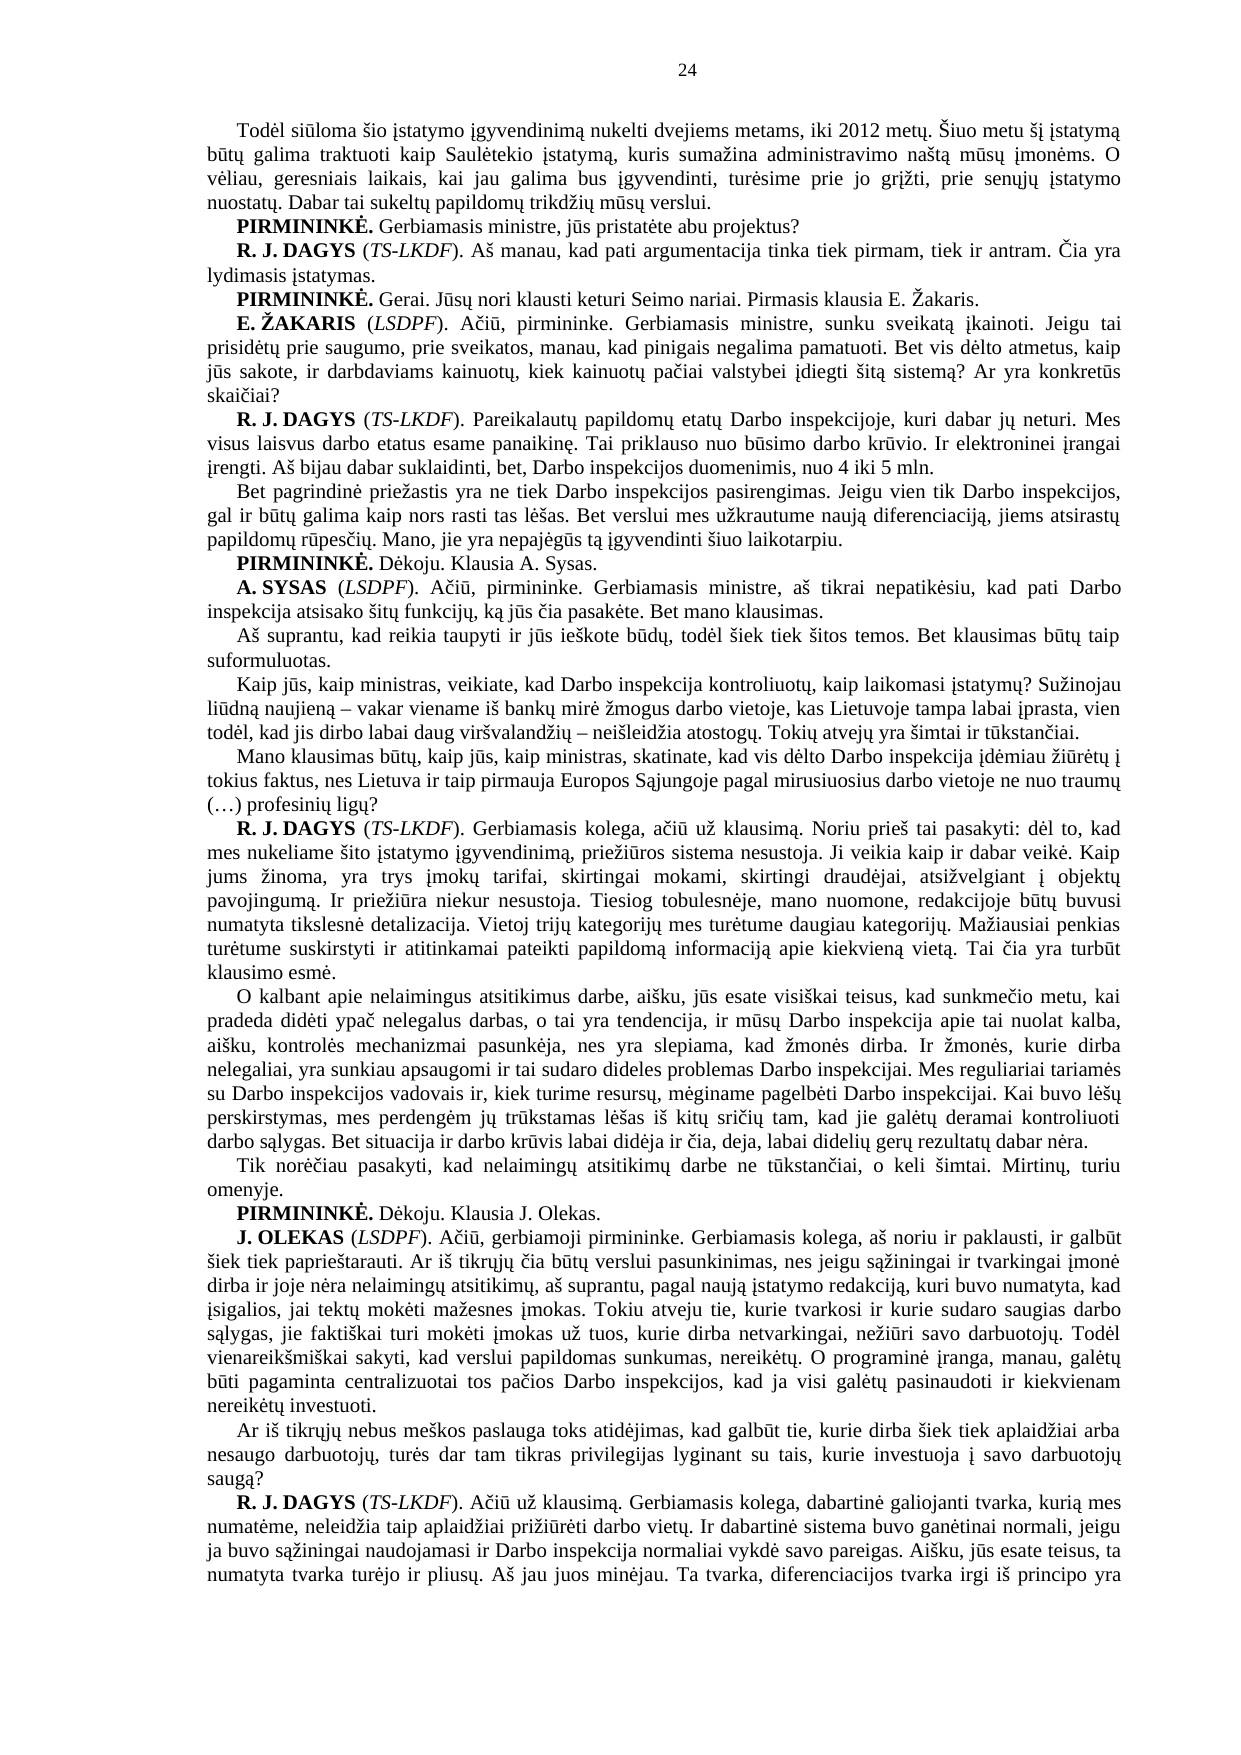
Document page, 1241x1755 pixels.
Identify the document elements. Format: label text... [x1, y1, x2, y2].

text R. J. DAGYS (TS-LKDF). Ačiū už klausimą. Gerbiamasis kolega, dabartinė galiojanti tvarka, kurią mes numatėme, neleidžia taip aplaidžiai prižiūrėti darbo vietų. Ir dabartinė sistema buvo ganėtinai normali, jeigu ja buvo sąžiningai naudojamasi ir Darbo inspekcija normaliai vykdė savo pareigas. Aišku, jūs esate teisus, ta numatyta tvarka turėjo ir pliusų. Aš jau juos minėjau. Ta tvarka, diferenciacijos tvarka irgi iš principo yra [207, 1490, 1122, 1586]
text Todėl siūloma šio įstatymo įgyvendinimą nukelti dvejiems metams, iki 2012 metų. Šiuo metu šį įstatymą būtų galima traktuoti kaip Saulėtekio įstatymą, kuris sumažina administravimo naštą mūsų įmonėms. O vėliau, geresniais laikais, kai jau galima bus įgyvendinti, turėsime prie jo grįžti, prie senųjų įstatymo nuostatų. Dabar tai sukeltų papildomų trikdžių mūsų verslui. [207, 118, 1122, 214]
text Mano klausimas būtų, kaip jūs, kaip ministras, skatinate, kad vis dėlto Darbo inspekcija įdėmiau žiūrėtų į tokius faktus, nes Lietuva ir taip pirmauja Europos Sąjungoje pagal mirusiuosius darbo vietoje ne nuo traumų (…) profesinių ligų? [207, 744, 1122, 816]
text R. J. DAGYS (TS-LKDF). Aš manau, kad pati argumentacija tinka tiek pirmam, tiek ir antram. Čia yra lydimasis įstatymas. [207, 238, 1122, 287]
text Tik norėčiau pasakyti, kad nelaimingų atsitikimų darbe ne tūkstančiai, o keli šimtai. Mirtinų, turiu omenyje. [207, 1153, 1122, 1201]
text PIRMININKĖ. Dėkoju. Klausia J. Olekas. [207, 1201, 1122, 1225]
text O kalbant apie nelaimingus atsitikimus darbe, aišku, jūs esate visiškai teisus, kad sunkmečio metu, kai pradeda didėti ypač nelegalus darbas, o tai yra tendencija, ir mūsų Darbo inspekcija apie tai nuolat kalba, aišku, kontrolės mechanizmai pasunkėja, nes yra slepiama, kad žmonės dirba. Ir žmonės, kurie dirba nelegaliai, yra sunkiau apsaugomi ir tai sudaro dideles problemas Darbo inspekcijai. Mes reguliariai tariamės su Darbo inspekcijos vadovais ir, kiek turime resursų, mėginame pagelbėti Darbo inspekcijai. Kai buvo lėšų perskirstymas, mes perdengėm jų trūkstamas lėšas iš kitų sričių tam, kad jie galėtų deramai kontroliuoti darbo sąlygas. Bet situacija ir darbo krūvis labai didėja ir čia, deja, labai didelių gerų rezultatų dabar nėra. [207, 984, 1122, 1153]
text Kaip jūs, kaip ministras, veikiate, kad Darbo inspekcija kontroliuotų, kaip laikomasi įstatymų? Sužinojau liūdną naujieną – vakar viename iš bankų mirė žmogus darbo vietoje, kas Lietuvoje tampa labai įprasta, vien todėl, kad jis dirbo labai daug viršvalandžių – neišleidžia atostogų. Tokių atvejų yra šimtai ir tūkstančiai. [207, 672, 1122, 744]
text E. ŽAKARIS (LSDPF). Ačiū, pirmininke. Gerbiamasis ministre, sunku sveikatą įkainoti. Jeigu tai prisidėtų prie saugumo, prie sveikatos, manau, kad pinigais negalima pamatuoti. Bet vis dėlto atmetus, kaip jūs sakote, ir darbdaviams kainuotų, kiek kainuotų pačiai valstybei įdiegti šitą sistemą? Ar yra konkretūs skaičiai? [207, 311, 1122, 407]
text Aš suprantu, kad reikia taupyti ir jūs ieškote būdų, todėl šiek tiek šitos temos. Bet klausimas būtų taip suformuluotas. [207, 623, 1122, 672]
text PIRMININKĖ. Gerbiamasis ministre, jūs pristatėte abu projektus? [207, 214, 1122, 238]
text Ar iš tikrųjų nebus meškos paslauga toks atidėjimas, kad galbūt tie, kurie dirba šiek tiek aplaidžiai arba nesaugo darbuotojų, turės dar tam tikras privilegijas lyginant su tais, kurie investuoja į savo darbuotojų saugą? [207, 1417, 1122, 1490]
text PIRMININKĖ. Gerai. Jūsų nori klausti keturi Seimo nariai. Pirmasis klausia E. Žakaris. [207, 287, 1122, 311]
text Bet pagrindinė priežastis yra ne tiek Darbo inspekcijos pasirengimas. Jeigu vien tik Darbo inspekcijos, gal ir būtų galima kaip nors rasti tas lėšas. Bet verslui mes užkrautume naują diferenciaciją, jiems atsirastų papildomų rūpesčių. Mano, jie yra nepajėgūs tą įgyvendinti šiuo laikotarpiu. [207, 479, 1122, 551]
text R. J. DAGYS (TS-LKDF). Pareikalautų papildomų etatų Darbo inspekcijoje, kuri dabar jų neturi. Mes visus laisvus darbo etatus esame panaikinę. Tai priklauso nuo būsimo darbo krūvio. Ir elektroninei įrangai įrengti. Aš bijau dabar suklaidinti, bet, Darbo inspekcijos duomenimis, nuo 4 iki 5 mln. [207, 407, 1122, 479]
text PIRMININKĖ. Dėkoju. Klausia A. Sysas. [207, 551, 1122, 575]
text J. OLEKAS (LSDPF). Ačiū, gerbiamoji pirmininke. Gerbiamasis kolega, aš noriu ir paklausti, ir galbūt šiek tiek paprieštarauti. Ar iš tikrųjų čia būtų verslui pasunkinimas, nes jeigu sąžiningai ir tvarkingai įmonė dirba ir joje nėra nelaimingų atsitikimų, aš suprantu, pagal naują įstatymo redakciją, kuri buvo numatyta, kad įsigalios, jai tektų mokėti mažesnes įmokas. Tokiu atveju tie, kurie tvarkosi ir kurie sudaro saugias darbo sąlygas, jie faktiškai turi mokėti įmokas už tuos, kurie dirba netvarkingai, nežiūri savo darbuotojų. Todėl vienareikšmiškai sakyti, kad verslui papildomas sunkumas, nereikėtų. O programinė įranga, manau, galėtų būti pagaminta centralizuotai tos pačios Darbo inspekcijos, kad ja visi galėtų pasinaudoti ir kiekvienam nereikėtų investuoti. [207, 1225, 1122, 1417]
text R. J. DAGYS (TS-LKDF). Gerbiamasis kolega, ačiū už klausimą. Noriu prieš tai pasakyti: dėl to, kad mes nukeliame šito įstatymo įgyvendinimą, priežiūros sistema nesustoja. Ji veikia kaip ir dabar veikė. Kaip jums žinoma, yra trys įmokų tarifai, skirtingai mokami, skirtingi draudėjai, atsižvelgiant į objektų pavojingumą. Ir priežiūra niekur nesustoja. Tiesiog tobulesnėje, mano nuomone, redakcijoje būtų buvusi numatyta tikslesnė detalizacija. Vietoj trijų kategorijų mes turėtume daugiau kategorijų. Mažiausiai penkias turėtume suskirstyti ir atitinkamai pateikti papildomą informaciją apie kiekvieną vietą. Tai čia yra turbūt klausimo esmė. [207, 816, 1122, 984]
text A. SYSAS (LSDPF). Ačiū, pirmininke. Gerbiamasis ministre, aš tikrai nepatikėsiu, kad pati Darbo inspekcija atsisako šitų funkcijų, ką jūs čia pasakėte. Bet mano klausimas. [207, 575, 1122, 623]
